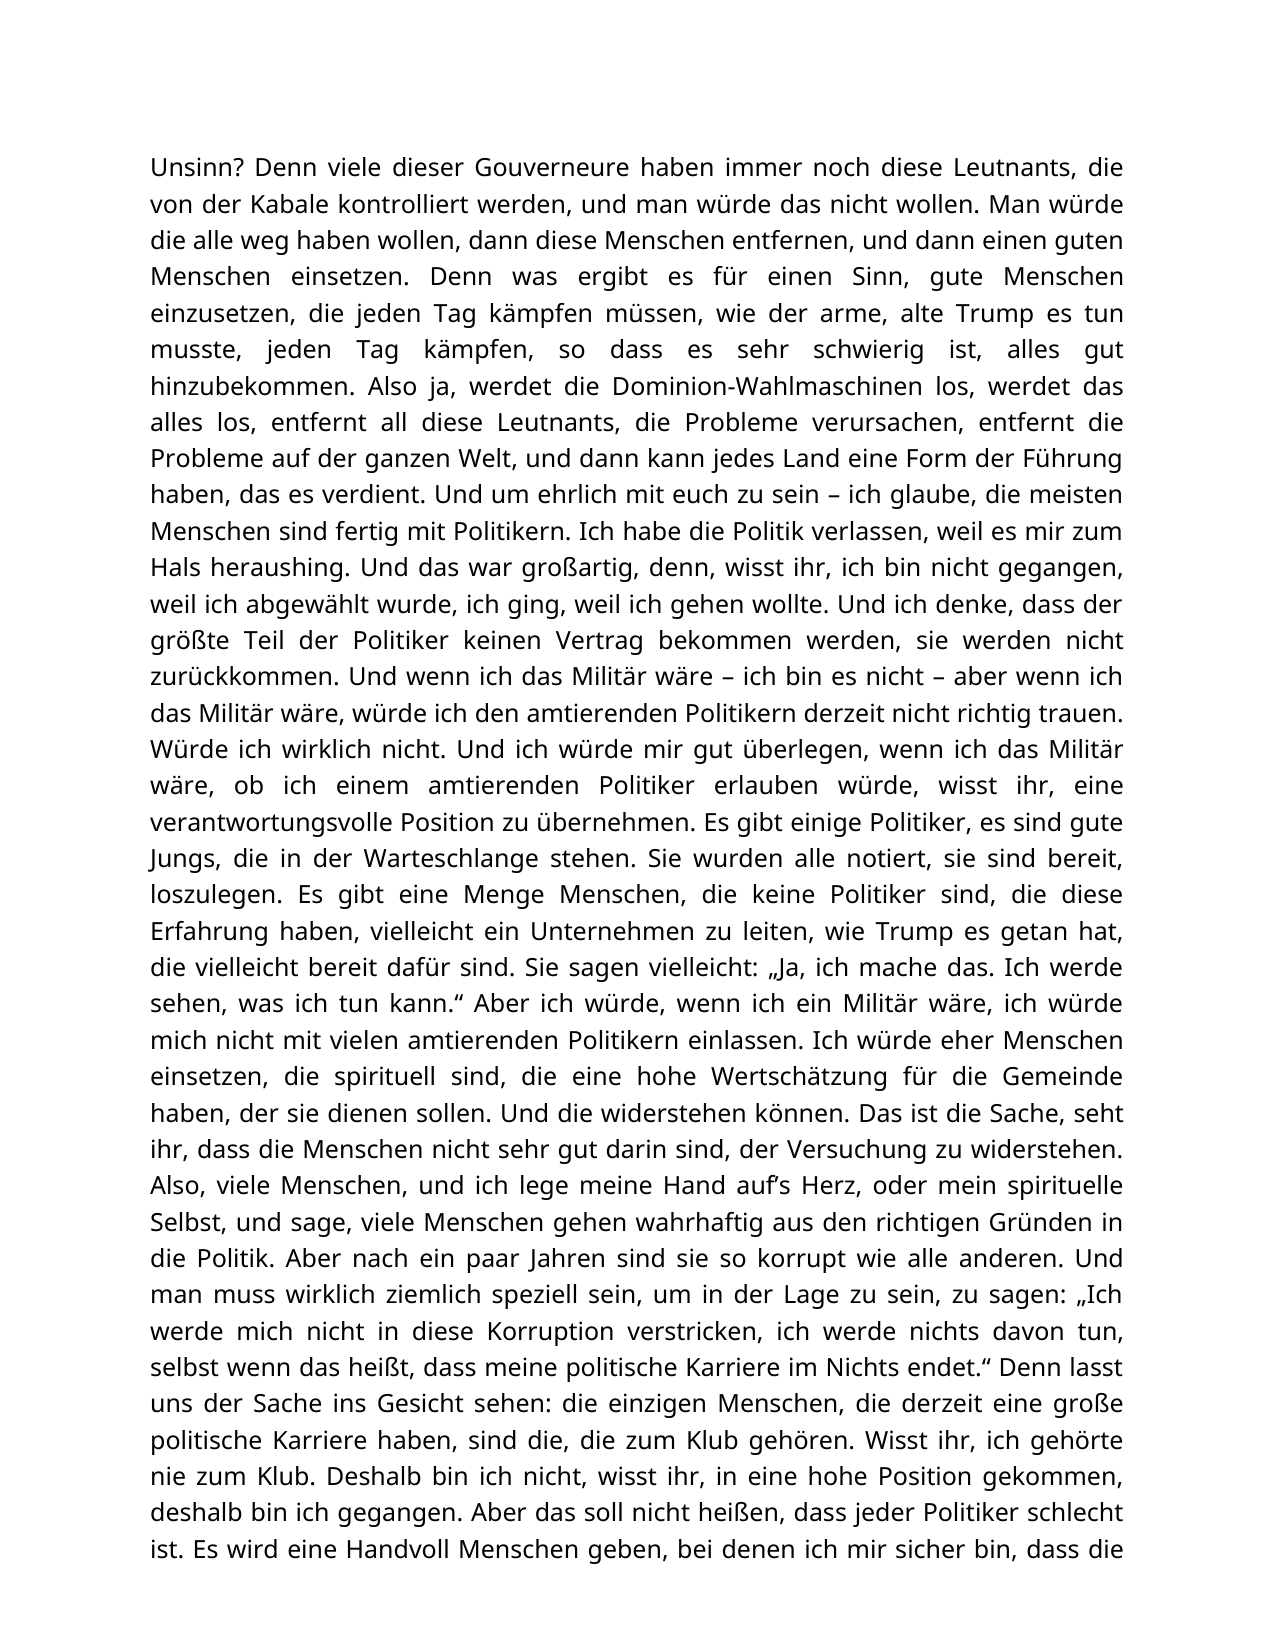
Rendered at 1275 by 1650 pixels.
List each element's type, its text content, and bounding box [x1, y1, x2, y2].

text Unsinn? Denn viele dieser Gouverneure haben immer noch diese Leutnants, die von der Kabale kontrolliert werden, und man würde das nicht wollen. Man würde die alle weg haben wollen, dann diese Menschen entfernen, und dann einen guten Menschen einsetzen. Denn was ergibt es für einen Sinn, gute Menschen einzusetzen, die jeden Tag kämpfen müssen, wie der arme, alte Trump es tun musste, jeden Tag kämpfen, so dass es sehr schwierig ist, alles gut hinzubekommen. Also ja, werdet die Dominion-Wahlmaschinen los, werdet das alles los, entfernt all diese Leutnants, die Probleme verursachen, entfernt die Probleme auf der ganzen Welt, und dann kann jedes Land eine Form der Führung haben, das es verdient. Und um ehrlich mit euch zu sein – ich glaube, die meisten Menschen sind fertig mit Politikern. Ich habe die Politik verlassen, weil es mir zum Hals heraushing. Und das war großartig, denn, wisst ihr, ich bin nicht gegangen, weil ich abgewählt wurde, ich ging, weil ich gehen wollte. Und ich denke, dass der größte Teil der Politiker keinen Vertrag bekommen werden, sie werden nicht zurückkommen. Und wenn ich das Militär wäre – ich bin es nicht – aber wenn ich das Militär wäre, würde ich den amtierenden Politikern derzeit nicht richtig trauen. Würde ich wirklich nicht. Und ich würde mir gut überlegen, wenn ich das Militär wäre, ob ich einem amtierenden Politiker erlauben würde, wisst ihr, eine verantwortungsvolle Position zu übernehmen. Es gibt einige Politiker, es sind gute Jungs, die in der Warteschlange stehen. Sie wurden alle notiert, sie sind bereit, loszulegen. Es gibt eine Menge Menschen, die keine Politiker sind, die diese Erfahrung haben, vielleicht ein Unternehmen zu leiten, wie Trump es getan hat, die vielleicht bereit dafür sind. Sie sagen vielleicht: „Ja, ich mache das. Ich werde sehen, was ich tun kann.“ Aber ich würde, wenn ich ein Militär wäre, ich würde mich nicht mit vielen amtierenden Politikern einlassen. Ich würde eher Menschen einsetzen, die spirituell sind, die eine hohe Wertschätzung für die Gemeinde haben, der sie dienen sollen. Und die widerstehen können. Das ist die Sache, seht ihr, dass die Menschen nicht sehr gut darin sind, der Versuchung zu widerstehen. Also, viele Menschen, und ich lege meine Hand auf’s Herz, oder mein spirituelle Selbst, und sage, viele Menschen gehen wahrhaftig aus den richtigen Gründen in die Politik. Aber nach ein paar Jahren sind sie so korrupt wie alle anderen. Und man muss wirklich ziemlich speziell sein, um in der Lage zu sein, zu sagen: „Ich werde mich nicht in diese Korruption verstricken, ich werde nichts davon tun, selbst wenn das heißt, dass meine politische Karriere im Nichts endet.“ Denn lasst uns der Sache ins Gesicht sehen: die einzigen Menschen, die derzeit eine große politische Karriere haben, sind die, die zum Klub gehören. Wisst ihr, ich gehörte nie zum Klub. Deshalb bin ich nicht, wisst ihr, in eine hohe Position gekommen, deshalb bin ich gegangen. Aber das soll nicht heißen, dass jeder Politiker schlecht ist. Es wird eine Handvoll Menschen geben, bei denen ich mir sicher bin, dass die [150, 150, 1125, 1566]
